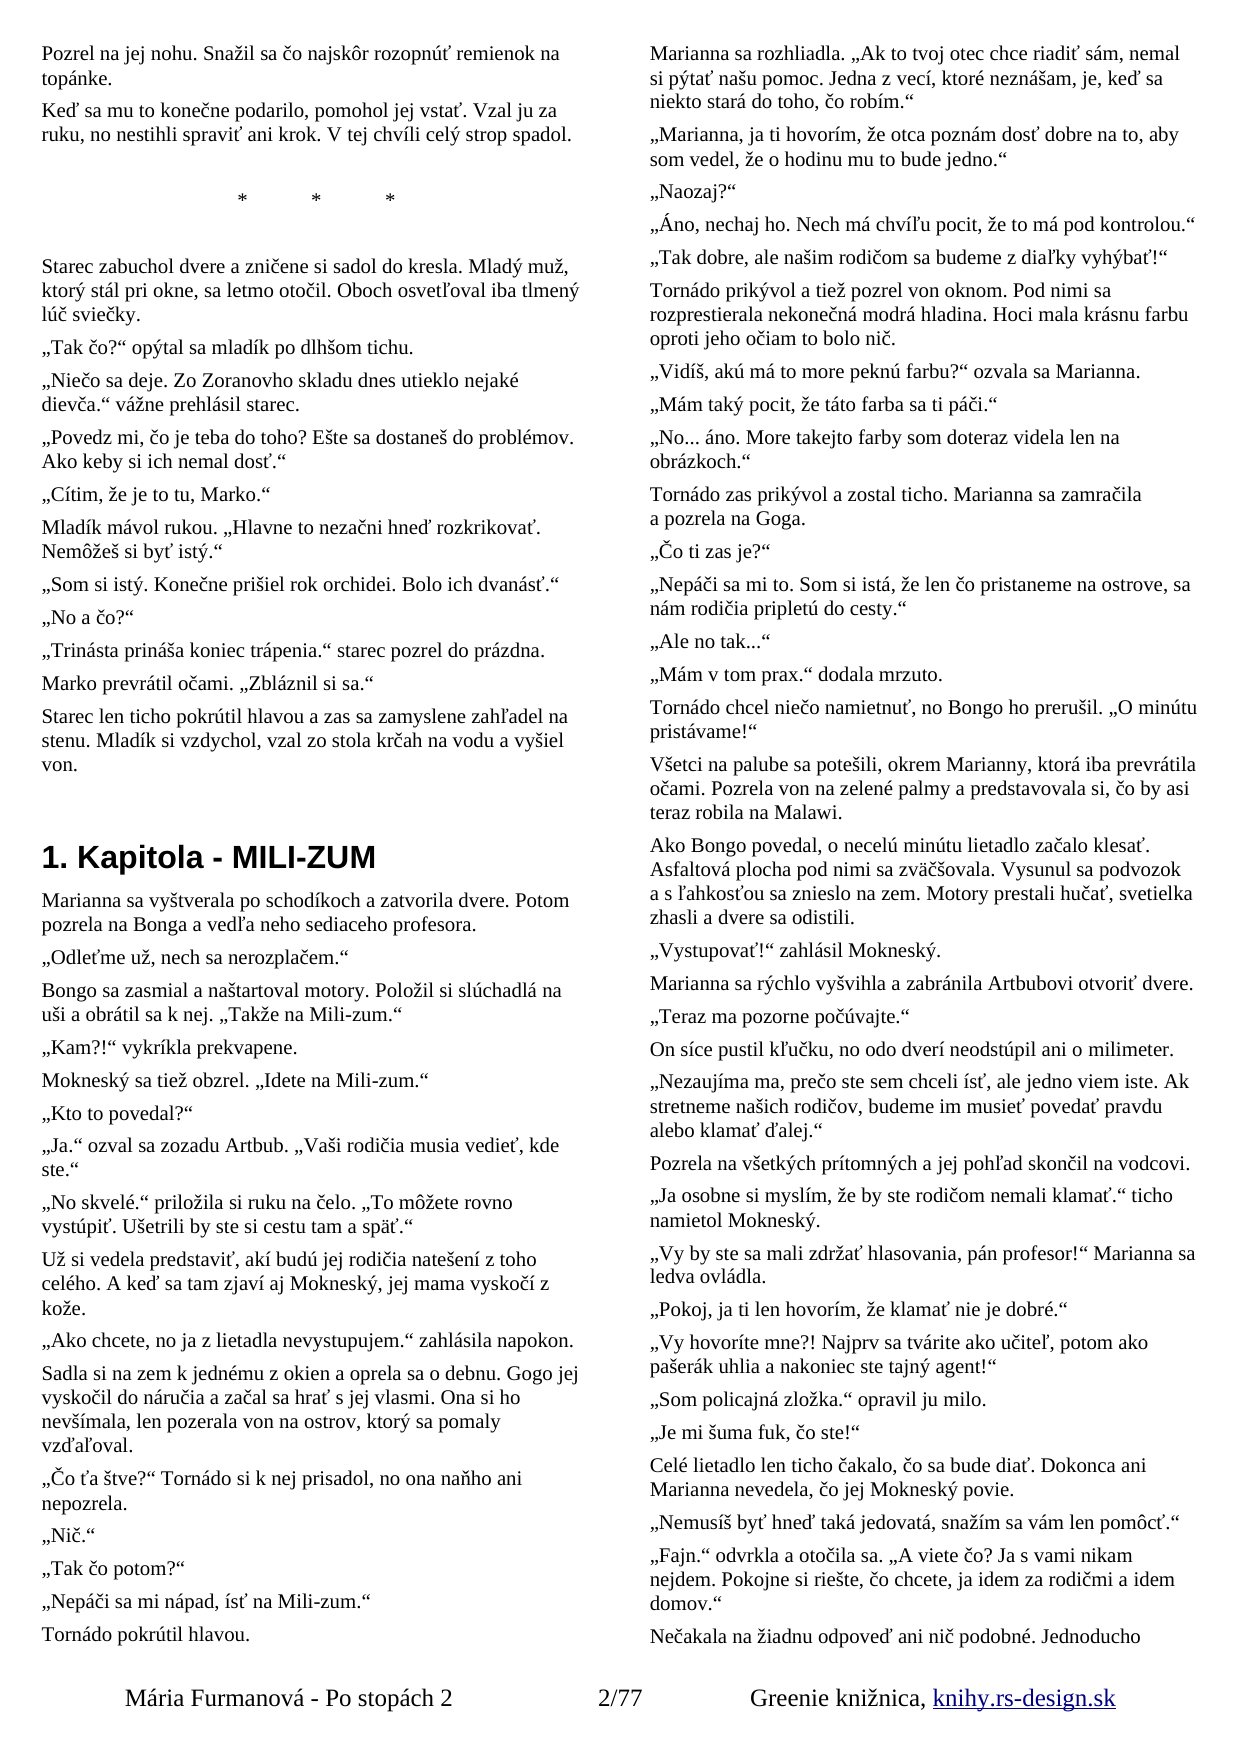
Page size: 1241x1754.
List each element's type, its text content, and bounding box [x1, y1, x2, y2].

text „Tak čo?“ opýtal sa mladík po dlhšom tichu. [41, 335, 591, 359]
text „Ale no tak...“ [649, 629, 1199, 653]
text „Odleťme už, nech sa nerozplačem.“ [41, 945, 591, 969]
text Sadla si na zem k jednému z okien a oprela sa o debnu. Gogo jej vyskočil do náručia a začal sa hrať s jej vlasmi. Ona si ho nevšímala, len pozerala von na ostrov, ktorý sa pomaly vzďaľoval. [41, 1361, 591, 1457]
text * * * [41, 188, 591, 212]
text Ako Bongo povedal, o necelú minútu lietadlo začalo klesať. Asfaltová plocha pod nimi sa zväčšovala. Vysunul sa podvozok a s ľahkosťou sa znieslo na zem. Motory prestali hučať, svetielka zhasli a dvere sa odistili. [649, 833, 1199, 929]
text „Som si istý. Konečne prišiel rok orchidei. Bolo ich dvanásť.“ [41, 572, 591, 596]
text Starec len ticho pokrútil hlavou a zas sa zamyslene zahľadel na stenu. Mladík si vzdychol, vzal zo stola krčah na vodu a vyšiel von. [41, 703, 591, 776]
text Mokneský sa tiež obzrel. „Idete na Mili-zum.“ [41, 1067, 591, 1092]
text Mladík mávol rukou. „Hlavne to nezačni hneď rozkrikovať. Nemôžeš si byť istý.“ [41, 515, 591, 563]
text „Vystupovať!“ zahlásil Mokneský. [649, 938, 1199, 962]
text „Kam?!“ vykríkla prekvapene. [41, 1034, 591, 1059]
text Starec zabuchol dvere a zničene si sadol do kresla. Mladý muž, ktorý stál pri okne, sa letmo otočil. Oboch osvetľoval iba tlmený lúč sviečky. [41, 254, 591, 326]
text Všetci na palube sa potešili, okrem Marianny, ktorá iba prevrátila očami. Pozrela von na zelené palmy a predstavovala si, čo by asi teraz robila na Malawi. [649, 752, 1199, 824]
text „Marianna, ja ti hovorím, že otca poznám dosť dobre na to, aby som vedel, že o hodinu mu to bude jedno.“ [649, 122, 1199, 171]
text On síce pustil kľučku, no odo dverí neodstúpil ani o milimeter. [649, 1037, 1199, 1061]
text „Kto to povedal?“ [41, 1100, 591, 1124]
text Tornádo prikývol a tiež pozrel von oknom. Pod nimi sa rozprestierala nekonečná modrá hladina. Hoci mala krásnu farbu oproti jeho očiam to bolo nič. [649, 278, 1199, 350]
text „Čo ti zas je?“ [649, 539, 1199, 563]
text „Vy hovoríte mne?! Najprv sa tvárite ako učiteľ, potom ako pašerák uhlia a nakoniec ste tajný agent!“ [649, 1330, 1199, 1378]
text „Tak dobre, ale našim rodičom sa budeme z diaľky vyhýbať!“ [649, 245, 1199, 269]
text „Ja osobne si myslím, že by ste rodičom nemali klamať.“ ticho namietol Mokneský. [649, 1183, 1199, 1232]
text Celé lietadlo len ticho čakalo, čo sa bude diať. Dokonca ani Marianna nevedela, čo jej Mokneský povie. [649, 1453, 1199, 1501]
text Keď sa mu to konečne podarilo, pomohol jej vstať. Vzal ju za ruku, no nestihli spraviť ani krok. V tej chvíli celý strop spadol. [41, 98, 591, 146]
text Bongo sa zasmial a naštartoval motory. Položil si slúchadlá na uši a obrátil sa k nej. „Takže na Mili-zum.“ [41, 978, 591, 1026]
text Tornádo pokrútil hlavou. [41, 1622, 591, 1646]
text „Tak čo potom?“ [41, 1556, 591, 1580]
text „Niečo sa deje. Zo Zoranovho skladu dnes utieklo nejaké dievča.“ vážne prehlásil starec. [41, 368, 591, 416]
text Nečakala na žiadnu odpoveď ani nič podobné. Jednoducho [649, 1624, 1199, 1648]
text „Trinásta prináša koniec trápenia.“ starec pozrel do prázdna. [41, 638, 591, 662]
text „Mám v tom prax.“ dodala mrzuto. [649, 662, 1199, 686]
text „No skvelé.“ priložila si ruku na čelo. „To môžete rovno vystúpiť. Ušetrili by ste si cestu tam a späť.“ [41, 1190, 591, 1238]
text „Ako chcete, no ja z lietadla nevystupujem.“ zahlásila napokon. [41, 1328, 591, 1352]
text „Nepáči sa mi nápad, ísť na Mili-zum.“ [41, 1589, 591, 1613]
text „Vy by ste sa mali zdržať hlasovania, pán profesor!“ Marianna sa ledva ovládla. [649, 1240, 1199, 1288]
text „Čo ťa štve?“ Tornádo si k nej prisadol, no ona naňho ani nepozrela. [41, 1466, 591, 1514]
text „Nič.“ [41, 1523, 591, 1547]
text „Povedz mi, čo je teba do toho? Ešte sa dostaneš do problémov. Ako keby si ich nemal dosť.“ [41, 425, 591, 473]
text „Nemusíš byť hneď taká jedovatá, snažím sa vám len pomôcť.“ [649, 1510, 1199, 1534]
text „Vidíš, akú má to more peknú farbu?“ ozvala sa Marianna. [649, 359, 1199, 383]
text Marianna sa rýchlo vyšvihla a zabránila Artbubovi otvoriť dvere. [649, 971, 1199, 995]
text „Teraz ma pozorne počúvajte.“ [649, 1004, 1199, 1028]
subtitle 1. Kapitola - MILI-ZUM [41, 838, 591, 875]
text Marko prevrátil očami. „Zbláznil si sa.“ [41, 671, 591, 695]
text „Ja.“ ozval sa zozadu Artbub. „Vaši rodičia musia vedieť, kde ste.“ [41, 1133, 591, 1181]
text Pozrela na všetkých prítomných a jej pohľad skončil na vodcovi. [649, 1151, 1199, 1174]
text Marianna sa vyštverala po schodíkoch a zatvorila dvere. Potom pozrela na Bonga a vedľa neho sediaceho profesora. [41, 888, 591, 936]
text „No a čo?“ [41, 605, 591, 629]
text Tornádo chcel niečo namietnuť, no Bongo ho prerušil. „O minútu pristávame!“ [649, 695, 1199, 743]
text „Som policajná zložka.“ opravil ju milo. [649, 1387, 1199, 1411]
text „Cítim, že je to tu, Marko.“ [41, 482, 591, 506]
text „Áno, nechaj ho. Nech má chvíľu pocit, že to má pod kontrolou.“ [649, 212, 1199, 236]
text „Nepáči sa mi to. Som si istá, že len čo pristaneme na ostrove, sa nám rodičia pripletú do cesty.“ [649, 572, 1199, 620]
text „Je mi šuma fuk, čo ste!“ [649, 1420, 1199, 1444]
text Pozrel na jej nohu. Snažil sa čo najskôr rozopnúť remienok na topánke. [41, 41, 591, 89]
text „Naozaj?“ [649, 179, 1199, 203]
text „Nezaujíma ma, prečo ste sem chceli ísť, ale jedno viem iste. Ak stretneme našich rodičov, budeme im musieť povedať pravdu alebo klamať ďalej.“ [649, 1069, 1199, 1142]
text „Mám taký pocit, že táto farba sa ti páči.“ [649, 392, 1199, 416]
text Marianna sa rozhliadla. „Ak to tvoj otec chce riadiť sám, nemal si pýtať našu pomoc. Jedna z vecí, ktoré neznášam, je, keď sa niekto stará do toho, čo robím.“ [649, 41, 1199, 113]
text „No... áno. More takejto farby som doteraz videla len na obrázkoch.“ [649, 425, 1199, 473]
text Tornádo zas prikývol a zostal ticho. Marianna sa zamračila a pozrela na Goga. [649, 482, 1199, 530]
text Už si vedela predstaviť, akí budú jej rodičia natešení z toho celého. A keď sa tam zjaví aj Mokneský, jej mama vyskočí z kože. [41, 1247, 591, 1319]
text „Pokoj, ja ti len hovorím, že klamať nie je dobré.“ [649, 1297, 1199, 1321]
text „Fajn.“ odvrkla a otočila sa. „A viete čo? Ja s vami nikam nejdem. Pokojne si riešte, čo chcete, ja idem za rodičmi a idem domov.“ [649, 1543, 1199, 1615]
